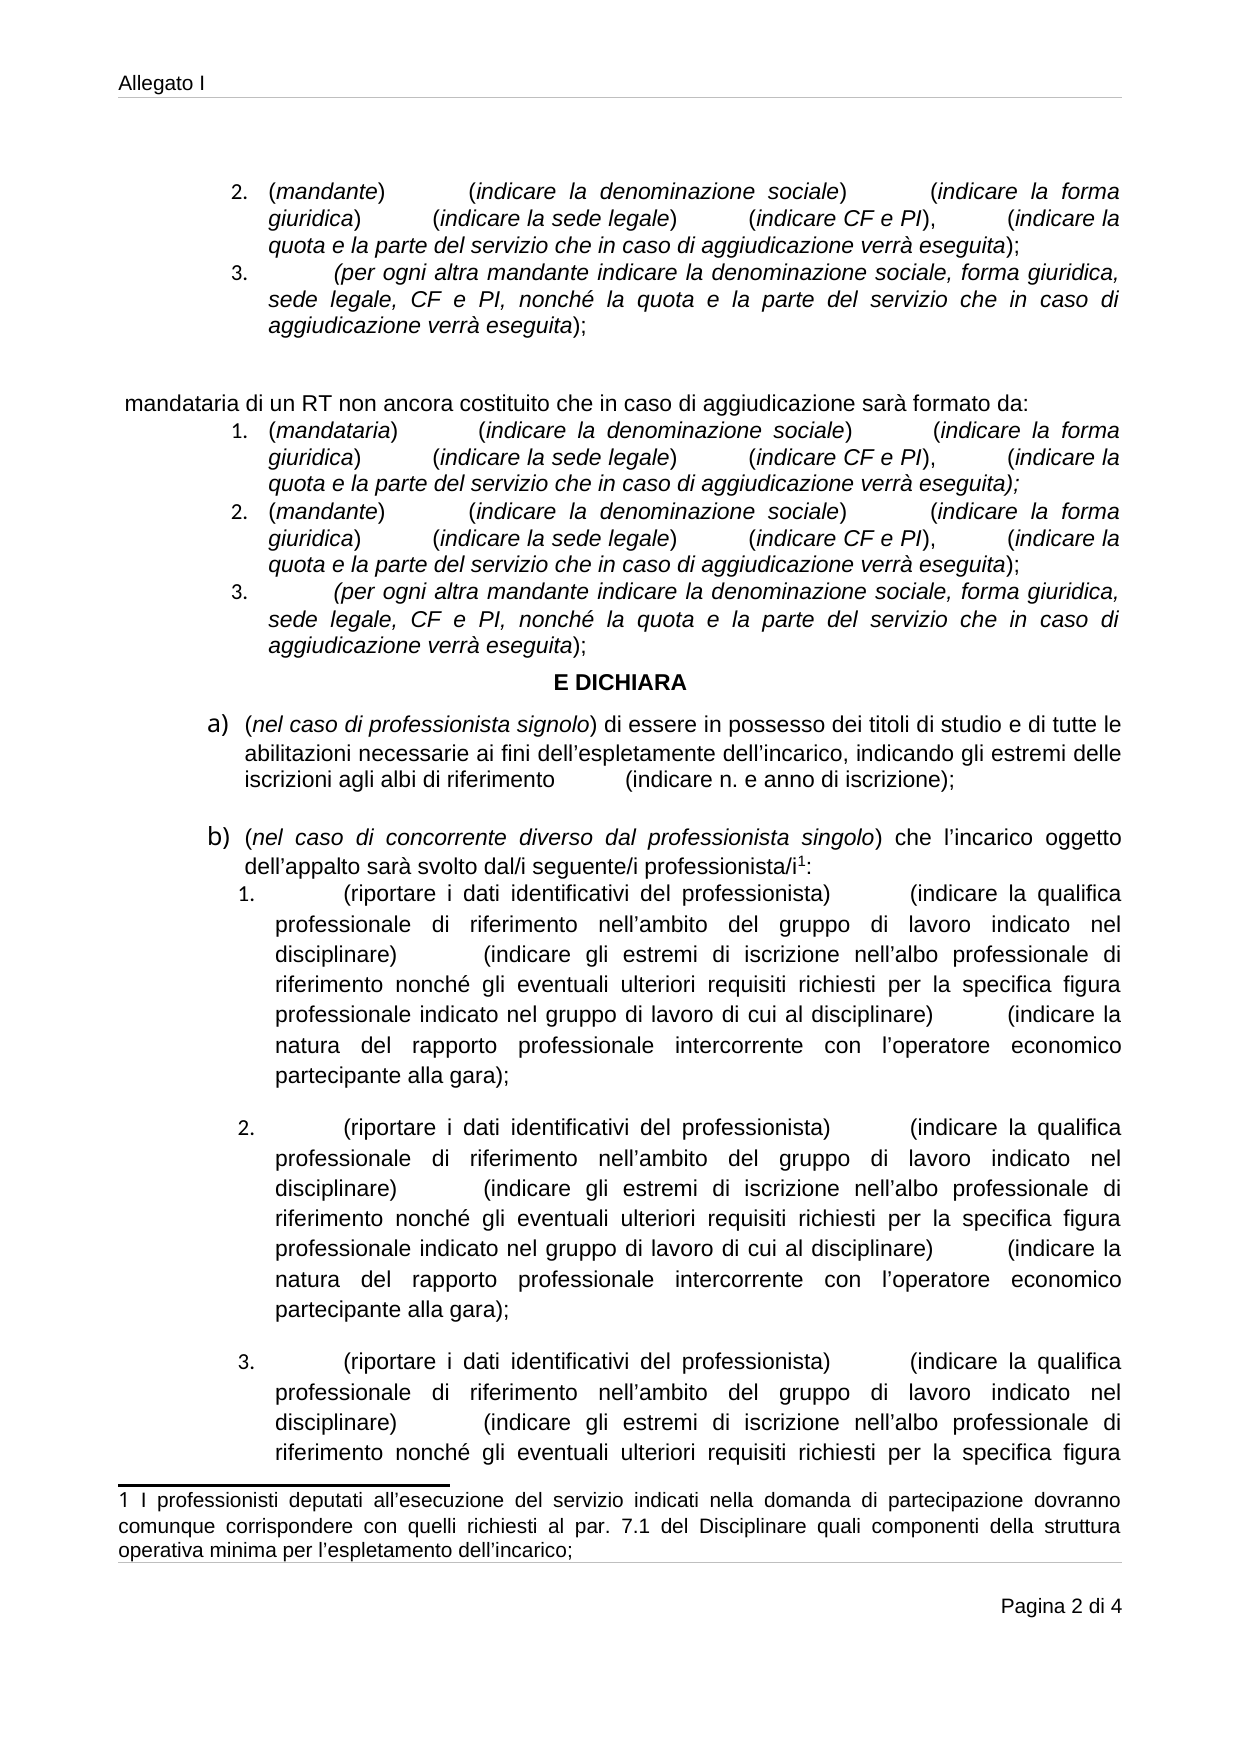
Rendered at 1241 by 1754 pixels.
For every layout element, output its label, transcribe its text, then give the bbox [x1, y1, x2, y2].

list (riportare i dati identificativi del professionista) (indicare la qualifica professionale di riferimento nell’ambito del gruppo di lavoro indicato nel disciplinare) (indicare gli estremi di iscrizione nell’albo professionale di riferimento nonché gli eventuali ulteriori requisiti richiesti per la specifica figura professionale indicato nel gruppo di lavoro di cui al disciplinare) (indicare la natura del rapporto professionale intercorrente con l’operatore economico partecipante alla gara); [237, 879, 1122, 1088]
text mandataria di un RT non ancora costituito che in caso di aggiudicazione sarà formato da: [118, 390, 1122, 416]
list (nel caso di professionista signolo) di essere in possesso dei titoli di studio e di tutte le abilitazioni necessarie ai fini dell’espletamente dell’incarico, indicando gli estremi delle iscrizioni agli albi di riferimento (indicare n. e anno di iscrizione); [207, 705, 1122, 792]
list (riportare i dati identificativi del professionista) (indicare la qualifica professionale di riferimento nell’ambito del gruppo di lavoro indicato nel disciplinare) (indicare gli estremi di iscrizione nell’albo professionale di riferimento nonché gli eventuali ulteriori requisiti richiesti per la specifica figura [237, 1347, 1122, 1466]
text E DICHIARA [118, 669, 1122, 695]
list (mandante) (indicare la denominazione sociale) (indicare la forma giuridica) (indicare la sede legale) (indicare CF e PI), (indicare la quota e la parte del servizio che in caso di aggiudicazione verrà eseguita); [231, 177, 1122, 258]
list I professionisti deputati all’esecuzione del servizio indicati nella domanda di partecipazione dovranno comunque corrispondere con quelli richiesti al par. 7.1 del Disciplinare quali componenti della struttura operativa minima per l’espletamento dell’incarico; [118, 1486, 1122, 1562]
list (mandataria) (indicare la denominazione sociale) (indicare la forma giuridica) (indicare la sede legale) (indicare CF e PI), (indicare la quota e la parte del servizio che in caso di aggiudicazione verrà eseguita); [231, 416, 1122, 497]
list (riportare i dati identificativi del professionista) (indicare la qualifica professionale di riferimento nell’ambito del gruppo di lavoro indicato nel disciplinare) (indicare gli estremi di iscrizione nell’albo professionale di riferimento nonché gli eventuali ulteriori requisiti richiesti per la specifica figura professionale indicato nel gruppo di lavoro di cui al disciplinare) (indicare la natura del rapporto professionale intercorrente con l’operatore economico partecipante alla gara); [237, 1113, 1122, 1322]
list (per ogni altra mandante indicare la denominazione sociale, forma giuridica, sede legale, CF e PI, nonché la quota e la parte del servizio che in caso di aggiudicazione verrà eseguita); [231, 258, 1122, 339]
list (mandante) (indicare la denominazione sociale) (indicare la forma giuridica) (indicare la sede legale) (indicare CF e PI), (indicare la quota e la parte del servizio che in caso di aggiudicazione verrà eseguita); [231, 497, 1122, 577]
list (nel caso di concorrente diverso dal professionista singolo) che l’incarico oggetto dell’appalto sarà svolto dal/i seguente/i professionista/i: [207, 818, 1122, 879]
list (per ogni altra mandante indicare la denominazione sociale, forma giuridica, sede legale, CF e PI, nonché la quota e la parte del servizio che in caso di aggiudicazione verrà eseguita); [231, 577, 1122, 658]
